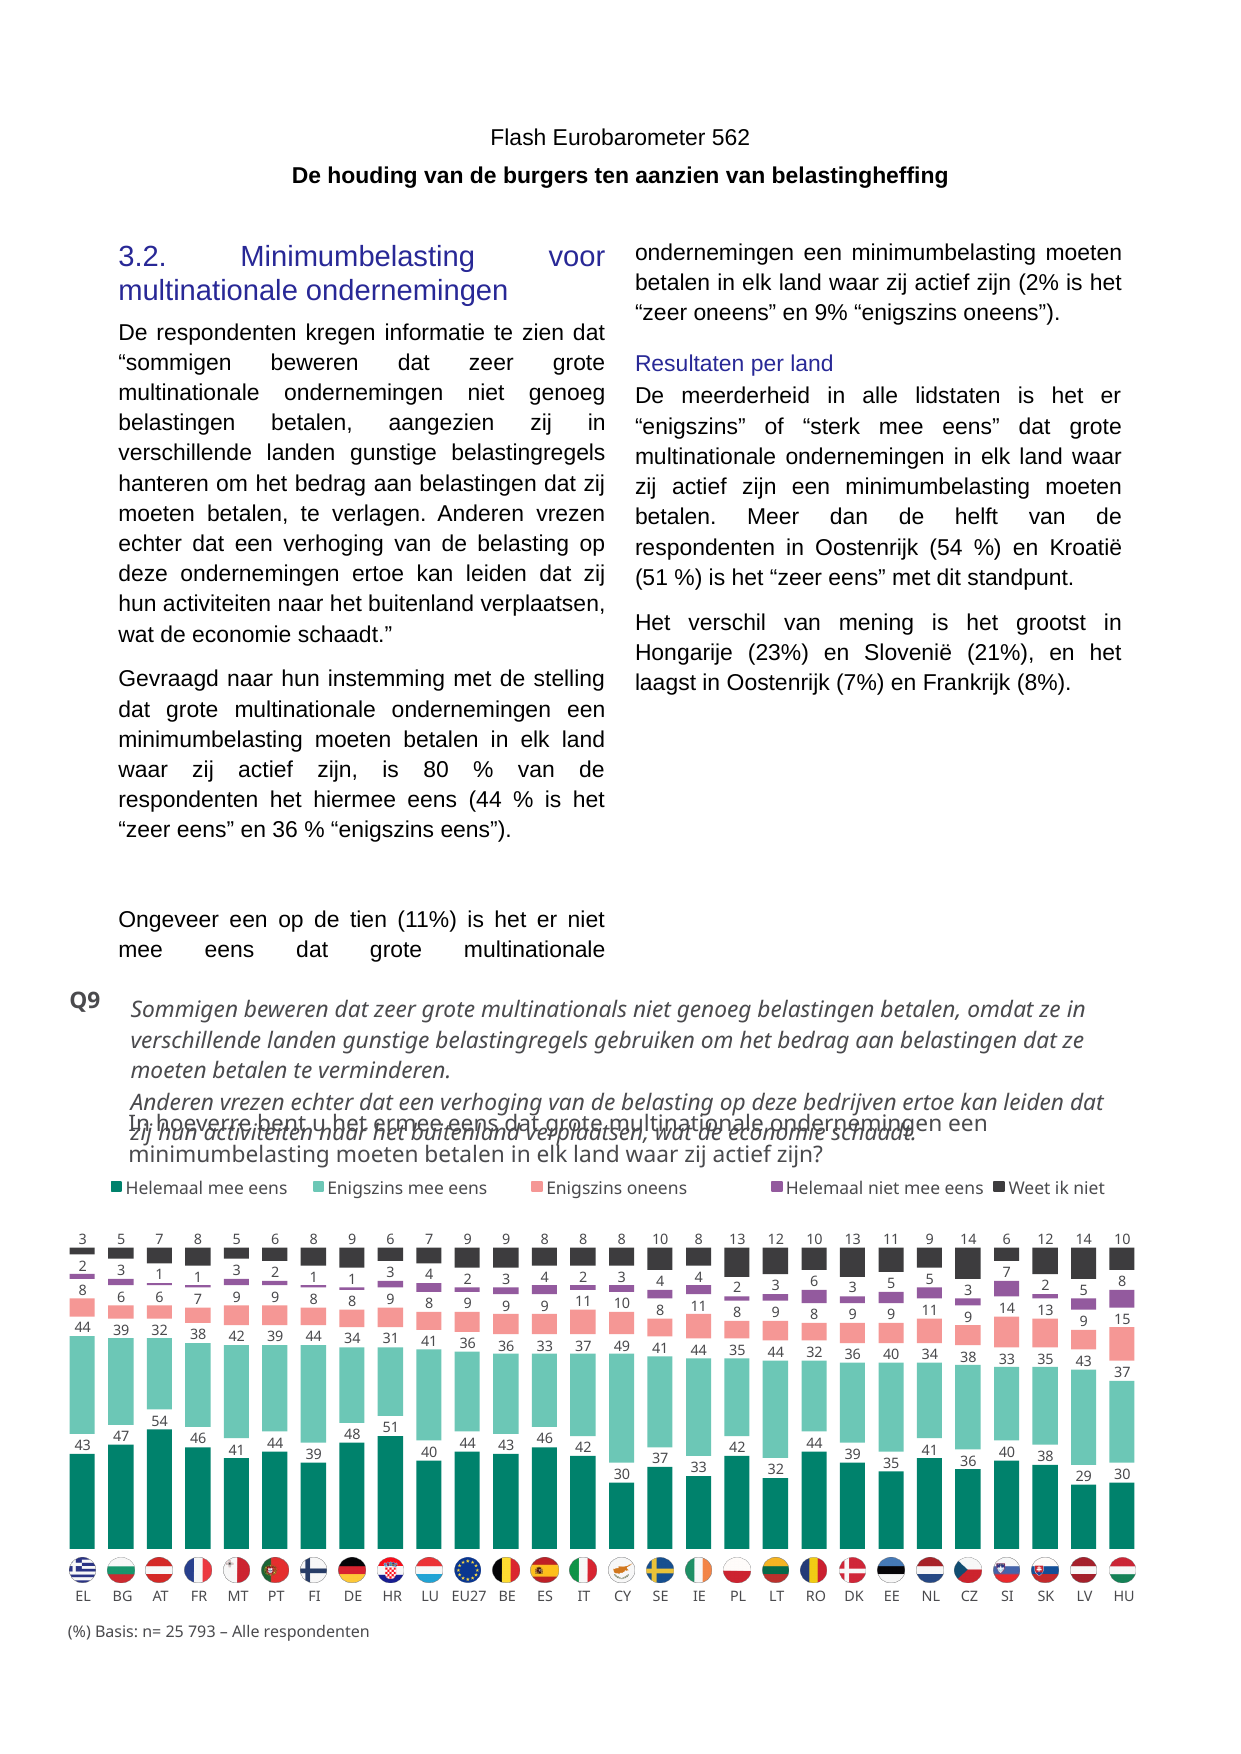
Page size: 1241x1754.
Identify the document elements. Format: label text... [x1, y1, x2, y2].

subtitle 3.2. Minimumbelasting voor multinationale ondernemingen [118, 239, 605, 306]
text Resultaten per land [635, 350, 1122, 376]
text De meerderheid in alle lidstaten is het er “enigszins” of “sterk mee eens” dat grote multinationale ondernemingen in elk land waar zij actief zijn een minimumbelasting moeten betalen. Meer dan de helft van de respondenten in Oostenrijk (54 %) en Kroatië (51 %) is het “zeer eens” met dit standpunt. [635, 382, 1122, 590]
picture [223, 1557, 250, 1583]
picture [723, 1557, 751, 1583]
picture [492, 1557, 520, 1583]
text ondernemingen een minimumbelasting moeten betalen in elk land waar zij actief zijn (2% is het “zeer oneens” en 9% “enigszins oneens”). [635, 239, 1122, 326]
picture [993, 1557, 1020, 1583]
picture [454, 1557, 481, 1583]
picture [69, 1557, 96, 1583]
picture [954, 1557, 982, 1583]
picture [1031, 1557, 1059, 1583]
picture [377, 1557, 404, 1583]
picture [916, 1557, 944, 1583]
text Ongeveer een op de tien (11%) is het er niet mee eens dat grote multinationale [118, 906, 605, 963]
picture [569, 1557, 597, 1583]
text Gevraagd naar hun instemming met de stelling dat grote multinationale ondernemingen een minimumbelasting moeten betalen in elk land waar zij actief zijn, is 80 % van de respondenten het hiermee eens (44 % is het “zeer eens” en 36 % “enigszins eens”). [118, 665, 605, 843]
picture [184, 1557, 212, 1583]
picture [646, 1557, 674, 1583]
text De respondenten kregen informatie te zien dat “sommigen beweren dat zeer grote multinationale ondernemingen niet genoeg belastingen betalen, aangezien zij in verschillende landen gunstige belastingregels hanteren om het bedrag aan belastingen dat zij moeten betalen, te verlagen. Anderen vrezen echter dat een verhoging van de belasting op deze ondernemingen ertoe kan leiden dat zij hun activiteiten naar het buitenland verplaatsen, wat de economie schaadt.” [118, 318, 605, 647]
picture [685, 1557, 712, 1583]
picture [608, 1557, 635, 1583]
picture [107, 1557, 135, 1583]
picture [800, 1557, 827, 1583]
text Het verschil van mening is het grootst in Hongarije (23%) en Slovenië (21%), en het laagst in Oostenrijk (7%) en Frankrijk (8%). [635, 608, 1122, 695]
picture [338, 1557, 366, 1583]
picture [1070, 1557, 1097, 1583]
picture [415, 1557, 443, 1583]
picture [261, 1557, 289, 1583]
picture [762, 1557, 789, 1583]
picture [300, 1557, 327, 1583]
picture [877, 1557, 905, 1583]
picture [1109, 1557, 1136, 1583]
picture [530, 1557, 559, 1583]
picture [839, 1557, 866, 1583]
picture [145, 1557, 173, 1583]
